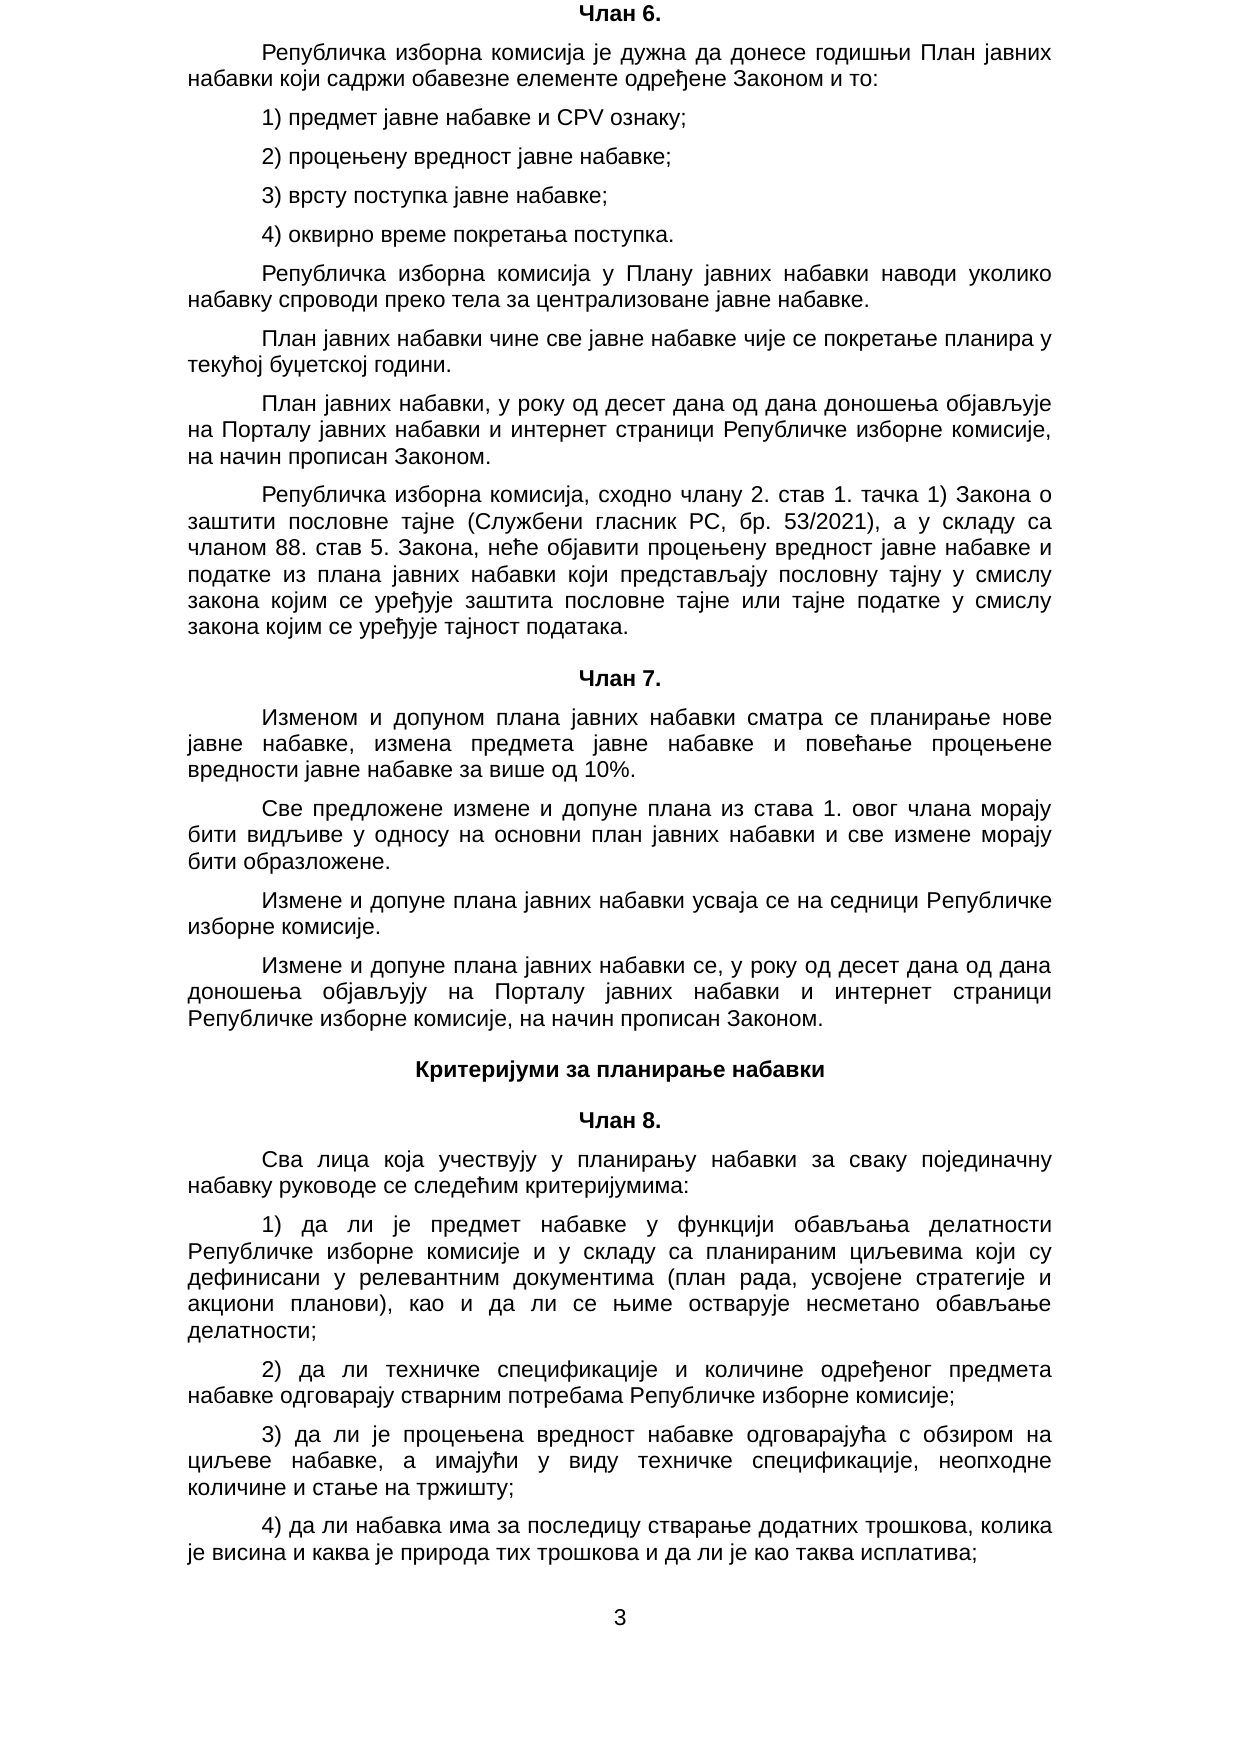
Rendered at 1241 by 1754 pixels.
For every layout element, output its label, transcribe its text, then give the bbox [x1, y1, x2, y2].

text Критеријуми за планирање набавки [187, 1056, 1053, 1082]
text Републичка изборна комисија је дужна да донесе годишњи План јавних набавки који садржи обавезне елементе одређене Законом и то: [187, 39, 1053, 92]
text Републичка изборна комисија, сходно члану 2. став 1. тачка 1) Закона о заштити пословне тајне (Службени гласник РС, бр. 53/2021), а у складу са чланом 88. став 5. Закона, неће објавити процењену вредност јавне набавке и податке из плана јавних набавки који представљају пословну тајну у смислу закона којим се уређује заштита пословне тајне или тајне податке у смислу закона којим се уређује тајност података. [187, 481, 1053, 639]
text 2) да ли техничке спецификације и количине одређеног предмета набавке одговарају стварним потребама Републичке изборне комисије; [187, 1356, 1053, 1408]
text Члан 6. [187, 0, 1053, 26]
text 3) да ли је процењена вредност набавке одговарајућа с обзиром на циљеве набавке, а имајући у виду техничке спецификације, неопходне количине и стање на тржишту; [187, 1421, 1053, 1500]
text Сва лица која учествују у планирању набавки за сваку појединачну набавку руководе се следећим критеријумима: [187, 1146, 1053, 1199]
text Члан 7. [187, 664, 1053, 691]
text 4) оквирно време покретања поступка. [187, 221, 1053, 247]
text Све предложене измене и допуне плана из става 1. овог члана морају бити видљиве у односу на основни план јавних набавки и све измене морају бити образложене. [187, 795, 1053, 874]
text 4) да ли набавка има за последицу стварање додатних трошкова, колика је висина и каква је природа тих трошкова и да ли је као таква исплатива; [187, 1512, 1053, 1565]
text Изменом и допуном плана јавних набавки сматра се планирање нове јавне набавке, измена предмета јавне набавке и повећање процењене вредности јавне набавке за више од 10%. [187, 703, 1053, 782]
text План јавних набавки чине све јавне набавке чије се покретање планира у текућој буџетској години. [187, 325, 1053, 377]
text Измене и допуне плана јавних набавки се, у року од десет дана од дана доношења објављуjу на Порталу јавних набавки и интернет страници Републичке изборне комисије, на начин прописан Законом. [187, 952, 1053, 1031]
text Члан 8. [187, 1107, 1053, 1133]
text 3) врсту поступка јавне набавке; [187, 182, 1053, 208]
text Републичка изборна комисија у Плану јавних набавки наводи уколико набавку спроводи преко тела за централизоване јавне набавке. [187, 259, 1053, 312]
text Измене и допуне плана јавних набавки усваја се на седници Републичке изборне комисије. [187, 887, 1053, 939]
text План јавних набавки, у року од десет дана од дана доношења објављује на Порталу јавних набавки и интернет страници Републичке изборне комисије, на начин прописан Законом. [187, 390, 1053, 469]
text 2) процењену вредност јавне набавке; [187, 143, 1053, 169]
text 1) да ли је предмет набавке у функцији обављања делатности Републичке изборне комисије и у складу са планираним циљевима који су дефинисани у релевантним документима (план рада, усвојене стратегије и акциони планови), као и да ли се њиме остварује несметано обављање делатности; [187, 1211, 1053, 1343]
text 1) предмет јавне набавке и CPV ознаку; [187, 104, 1053, 130]
